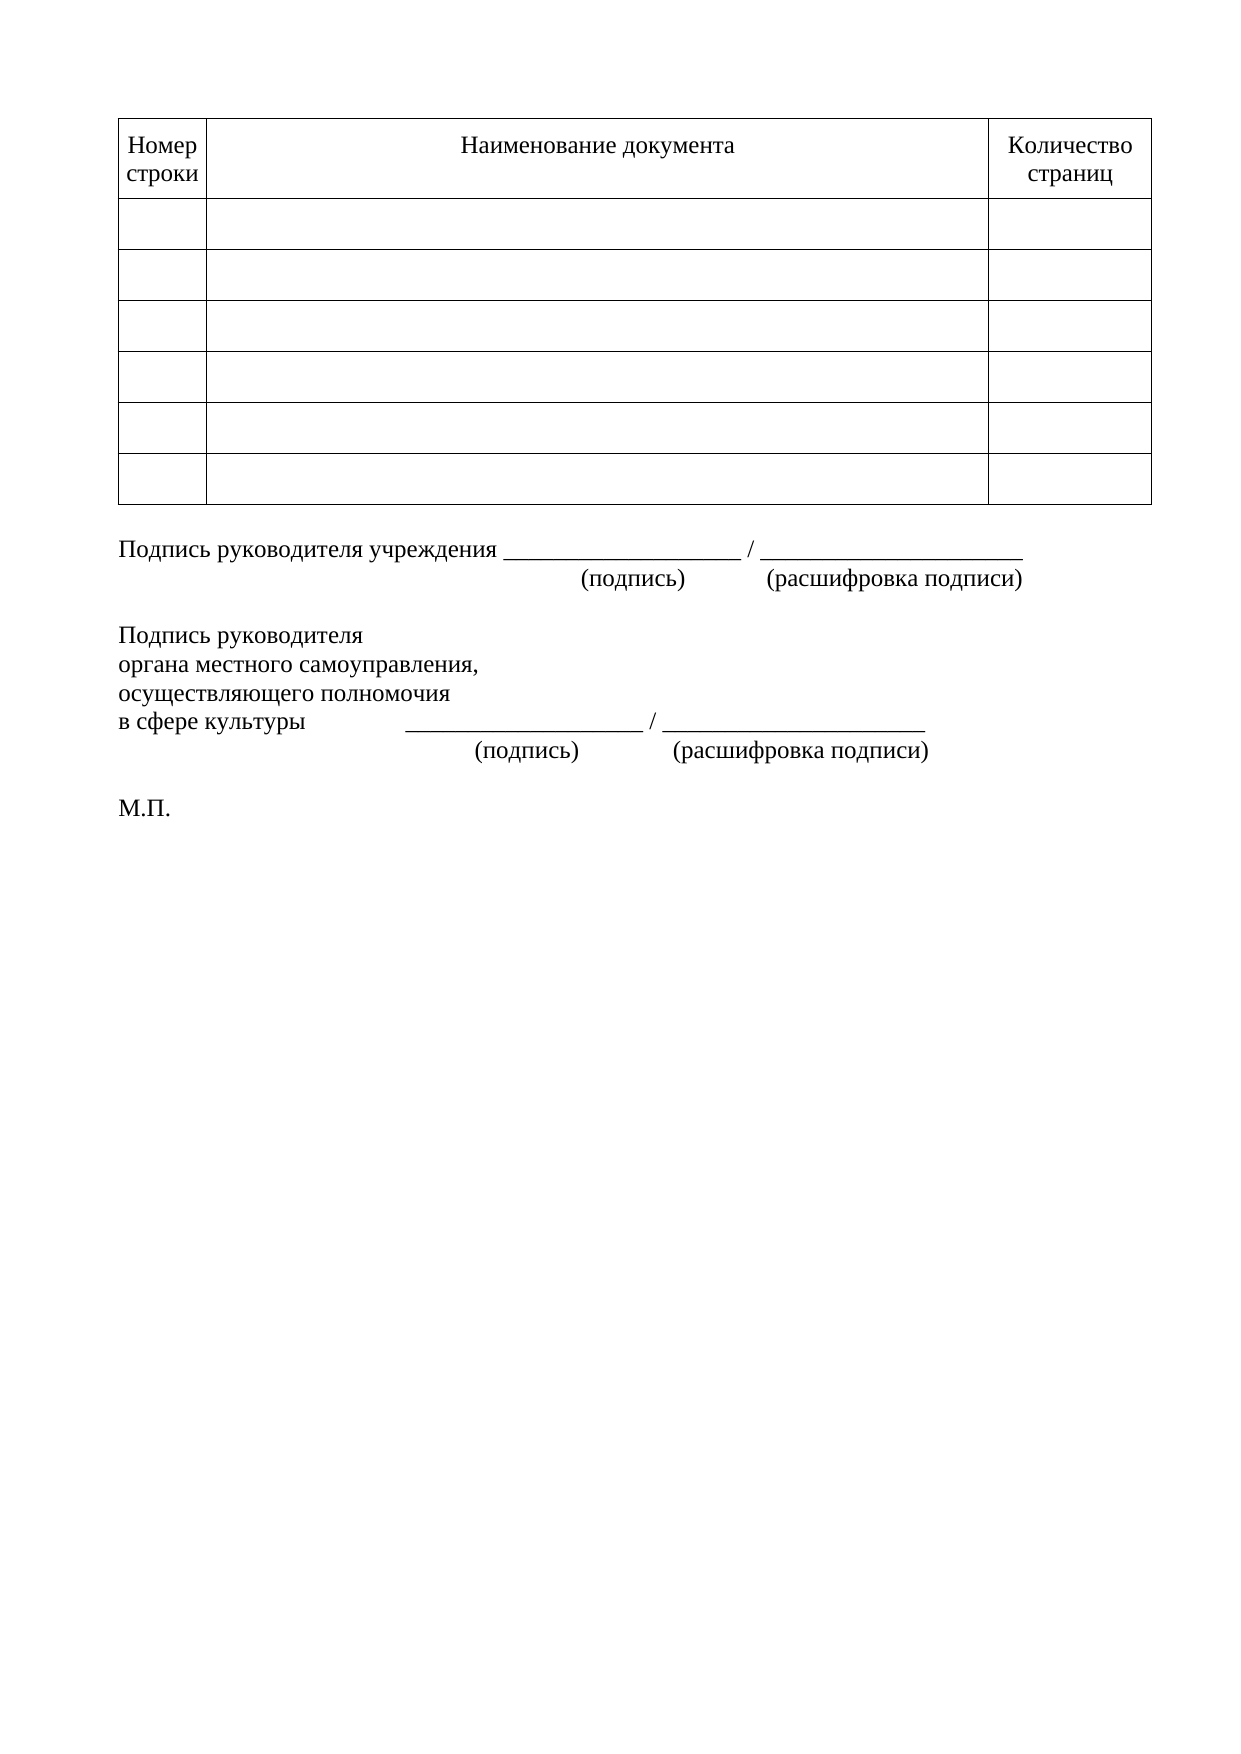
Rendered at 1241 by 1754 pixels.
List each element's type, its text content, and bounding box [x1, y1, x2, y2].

table_cell [989, 454, 1151, 504]
table_cell [989, 352, 1151, 402]
table_cell [119, 250, 206, 300]
table_cell [207, 403, 988, 453]
table_cell [119, 301, 206, 351]
table_cell [207, 199, 988, 249]
table_cell [989, 250, 1151, 300]
text М.П. [118, 793, 1122, 821]
table_cell [207, 250, 988, 300]
text (подпись) (расшифровка подписи) [118, 563, 1122, 591]
text осуществляющего полномочия [118, 678, 1122, 706]
table_header Наименование документа [207, 119, 988, 198]
table_cell [207, 454, 988, 504]
table_header Номер строки [119, 119, 206, 198]
text органа местного самоуправления, [118, 649, 1122, 678]
table_cell [207, 301, 988, 351]
table_cell [989, 301, 1151, 351]
table_cell [119, 403, 206, 453]
table_cell [119, 352, 206, 402]
table_cell [119, 454, 206, 504]
text (подпись) (расшифровка подписи) [118, 735, 1122, 764]
table_header Количество страниц [989, 119, 1151, 198]
table_cell [989, 403, 1151, 453]
table_cell [119, 199, 206, 249]
text Подпись руководителя [118, 620, 1122, 649]
table_cell [207, 352, 988, 402]
table_cell [989, 199, 1151, 249]
text Подпись руководителя учреждения ___________________ / _____________________ [118, 534, 1122, 563]
text в сфере культуры ___________________ / _____________________ [118, 706, 1122, 735]
